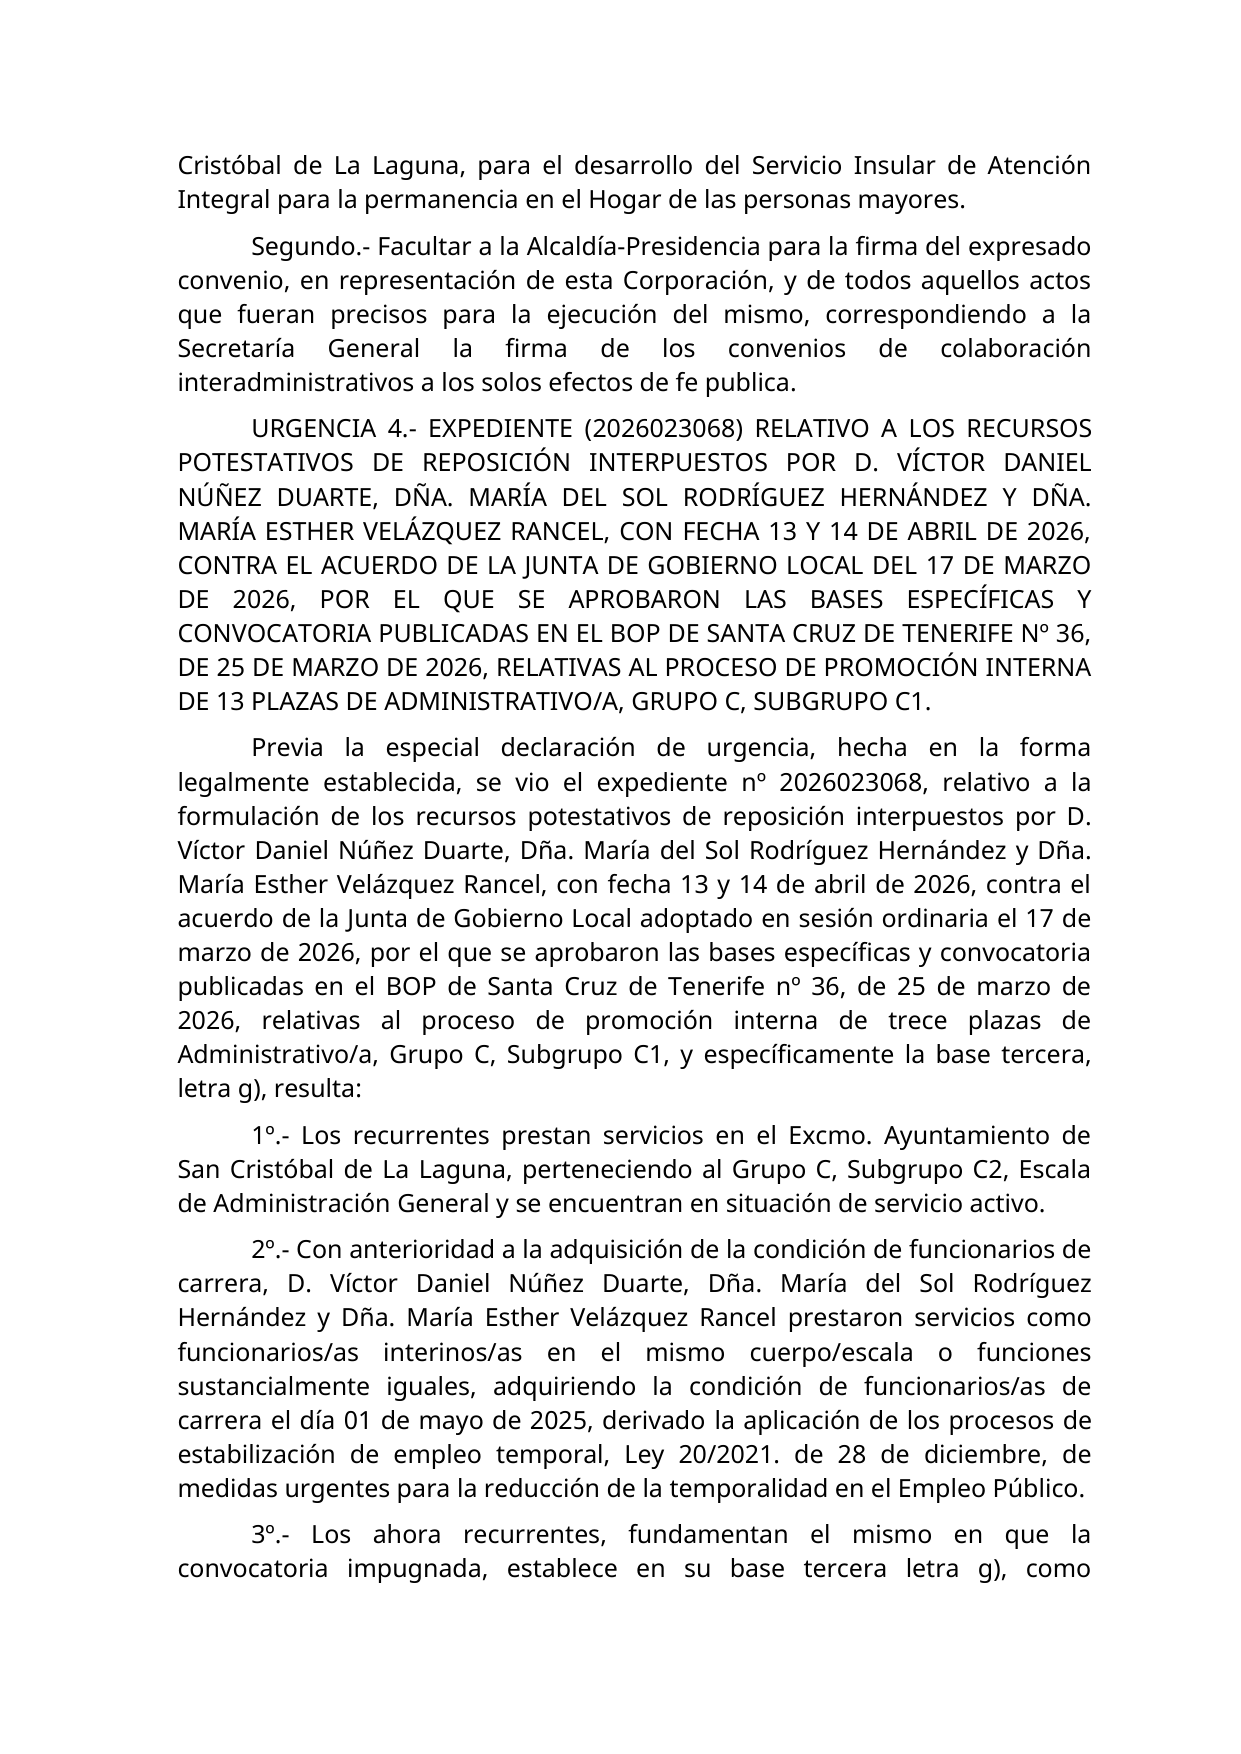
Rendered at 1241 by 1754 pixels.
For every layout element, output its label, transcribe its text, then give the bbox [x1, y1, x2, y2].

text URGENCIA 4.- EXPEDIENTE (2026023068) RELATIVO A LOS RECURSOS POTESTATIVOS DE REPOSICIÓN INTERPUESTOS POR D. VÍCTOR DANIEL NÚÑEZ DUARTE, DÑA. MARÍA DEL SOL RODRÍGUEZ HERNÁNDEZ Y DÑA. MARÍA ESTHER VELÁZQUEZ RANCEL, CON FECHA 13 Y 14 DE ABRIL DE 2026, CONTRA EL ACUERDO DE LA JUNTA DE GOBIERNO LOCAL DEL 17 DE MARZO DE 2026, POR EL QUE SE APROBARON LAS BASES ESPECÍFICAS Y CONVOCATORIA PUBLICADAS EN EL BOP DE SANTA CRUZ DE TENERIFE Nº 36, DE 25 DE MARZO DE 2026, RELATIVAS AL PROCESO DE PROMOCIÓN INTERNA DE 13 PLAZAS DE ADMINISTRATIVO/A, GRUPO C, SUBGRUPO C1. [177, 411, 1093, 718]
text 2º.- Con anterioridad a la adquisición de la condición de funcionarios de carrera, D. Víctor Daniel Núñez Duarte, Dña. María del Sol Rodríguez Hernández y Dña. María Esther Velázquez Rancel prestaron servicios como funcionarios/as interinos/as en el mismo cuerpo/escala o funciones sustancialmente iguales, adquiriendo la condición de funcionarios/as de carrera el día 01 de mayo de 2025, derivado la aplicación de los procesos de estabilización de empleo temporal, Ley 20/2021. de 28 de diciembre, de medidas urgentes para la reducción de la temporalidad en el Empleo Público. [177, 1232, 1093, 1504]
text 1º.- Los recurrentes prestan servicios en el Excmo. Ayuntamiento de San Cristóbal de La Laguna, perteneciendo al Grupo C, Subgrupo C2, Escala de Administración General y se encuentran en situación de servicio activo. [177, 1117, 1093, 1219]
text Previa la especial declaración de urgencia, hecha en la forma legalmente establecida, se vio el expediente nº 2026023068, relativo a la formulación de los recursos potestativos de reposición interpuestos por D. Víctor Daniel Núñez Duarte, Dña. María del Sol Rodríguez Hernández y Dña. María Esther Velázquez Rancel, con fecha 13 y 14 de abril de 2026, contra el acuerdo de la Junta de Gobierno Local adoptado en sesión ordinaria el 17 de marzo de 2026, por el que se aprobaron las bases específicas y convocatoria publicadas en el BOP de Santa Cruz de Tenerife nº 36, de 25 de marzo de 2026, relativas al proceso de promoción interna de trece plazas de Administrativo/a, Grupo C, Subgrupo C1, y específicamente la base tercera, letra g), resulta: [177, 730, 1093, 1105]
text 3º.- Los ahora recurrentes, fundamentan el mismo en que la convocatoria impugnada, establece en su base tercera letra g), como [177, 1517, 1093, 1585]
text Cristóbal de La Laguna, para el desarrollo del Servicio Insular de Atención Integral para la permanencia en el Hogar de las personas mayores. [177, 148, 1093, 216]
text Segundo.- Facultar a la Alcaldía-Presidencia para la firma del expresado convenio, en representación de esta Corporación, y de todos aquellos actos que fueran precisos para la ejecución del mismo, correspondiendo a la Secretaría General la firma de los convenios de colaboración interadministrativos a los solos efectos de fe publica. [177, 228, 1093, 398]
